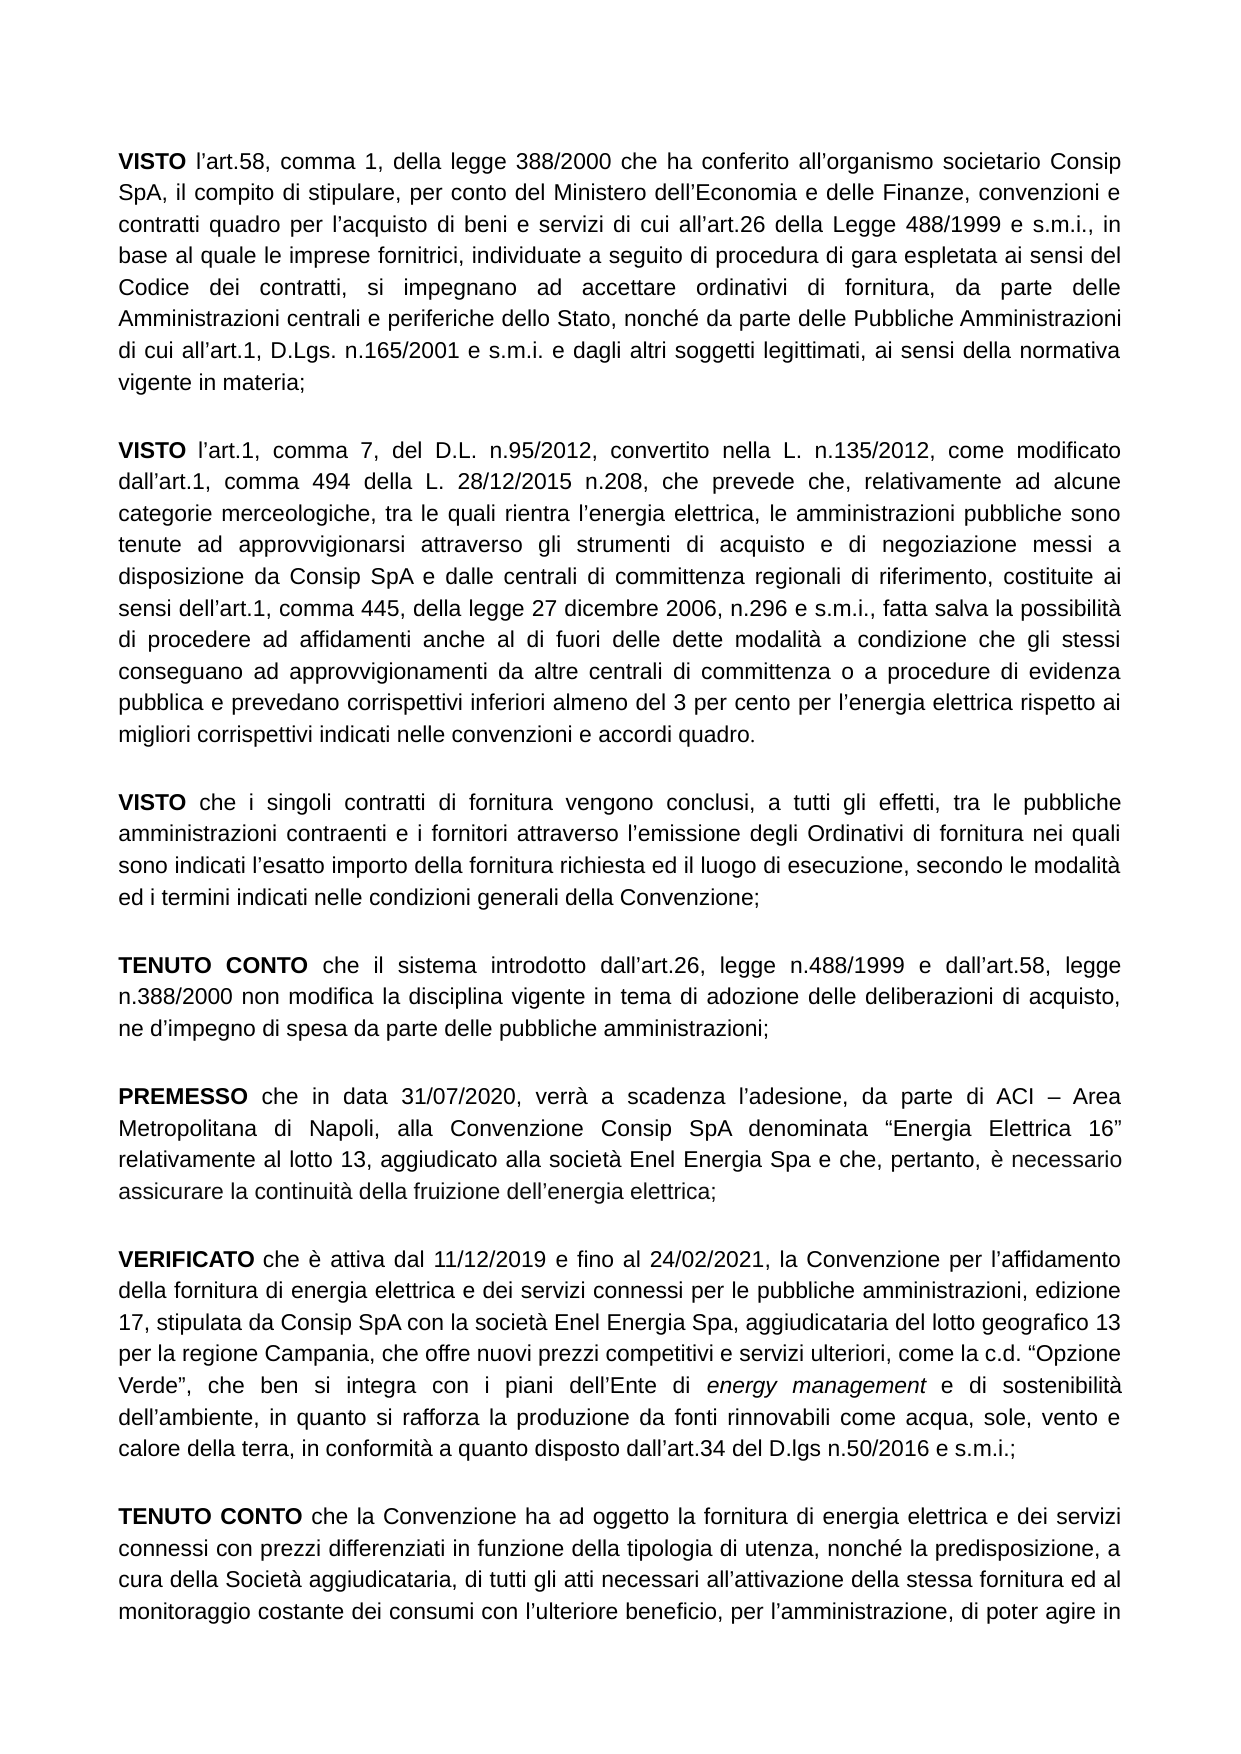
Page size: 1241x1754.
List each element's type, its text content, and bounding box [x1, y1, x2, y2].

text VISTO che i singoli contratti di fornitura vengono conclusi, a tutti gli effetti, tra le pubbliche amministrazioni contraenti e i fornitori attraverso l’emissione degli Ordinativi di fornitura nei quali sono indicati l’esatto importo della fornitura richiesta ed il luogo di esecuzione, secondo le modalità ed i termini indicati nelle condizioni generali della Convenzione; [118, 789, 1122, 910]
text VISTO l’art.1, comma 7, del D.L. n.95/2012, convertito nella L. n.135/2012, come modificato dall’art.1, comma 494 della L. 28/12/2015 n.208, che prevede che, relativamente ad alcune categorie merceologiche, tra le quali rientra l’energia elettrica, le amministrazioni pubbliche sono tenute ad approvvigionarsi attraverso gli strumenti di acquisto e di negoziazione messi a disposizione da Consip SpA e dalle centrali di committenza regionali di riferimento, costituite ai sensi dell’art.1, comma 445, della legge 27 dicembre 2006, n.296 e s.m.i., fatta salva la possibilità di procedere ad affidamenti anche al di fuori delle dette modalità a condizione che gli stessi conseguano ad approvvigionamenti da altre centrali di committenza o a procedure di evidenza pubblica e prevedano corrispettivi inferiori almeno del 3 per cento per l’energia elettrica rispetto ai migliori corrispettivi indicati nelle convenzioni e accordi quadro. [118, 437, 1122, 747]
text VISTO l’art.58, comma 1, della legge 388/2000 che ha conferito all’organismo societario Consip SpA, il compito di stipulare, per conto del Ministero dell’Economia e delle Finanze, convenzioni e contratti quadro per l’acquisto di beni e servizi di cui all’art.26 della Legge 488/1999 e s.m.i., in base al quale le imprese fornitrici, individuate a seguito di procedura di gara espletata ai sensi del Codice dei contratti, si impegnano ad accettare ordinativi di fornitura, da parte delle Amministrazioni centrali e periferiche dello Stato, nonché da parte delle Pubbliche Amministrazioni di cui all’art.1, D.Lgs. n.165/2001 e s.m.i. e dagli altri soggetti legittimati, ai sensi della normativa vigente in materia; [118, 148, 1122, 395]
text PREMESSO che in data 31/07/2020, verrà a scadenza l’adesione, da parte di ACI – Area Metropolitana di Napoli, alla Convenzione Consip SpA denominata “Energia Elettrica 16” relativamente al lotto 13, aggiudicato alla società Enel Energia Spa e che, pertanto, è necessario assicurare la continuità della fruizione dell’energia elettrica; [118, 1083, 1122, 1204]
text TENUTO CONTO che il sistema introdotto dall’art.26, legge n.488/1999 e dall’art.58, legge n.388/2000 non modifica la disciplina vigente in tema di adozione delle deliberazioni di acquisto, ne d’impegno di spesa da parte delle pubbliche amministrazioni; [118, 952, 1122, 1041]
text TENUTO CONTO che la Convenzione ha ad oggetto la fornitura di energia elettrica e dei servizi connessi con prezzi differenziati in funzione della tipologia di utenza, nonché la predisposizione, a cura della Società aggiudicataria, di tutti gli atti necessari all’attivazione della stessa fornitura ed al monitoraggio costante dei consumi con l’ulteriore beneficio, per l’amministrazione, di poter agire in [118, 1503, 1122, 1624]
text VERIFICATO che è attiva dal 11/12/2019 e fino al 24/02/2021, la Convenzione per l’affidamento della fornitura di energia elettrica e dei servizi connessi per le pubbliche amministrazioni, edizione 17, stipulata da Consip SpA con la società Enel Energia Spa, aggiudicataria del lotto geografico 13 per la regione Campania, che offre nuovi prezzi competitivi e servizi ulteriori, come la c.d. “Opzione Verde”, che ben si integra con i piani dell’Ente di energy management e di sostenibilità dell’ambiente, in quanto si rafforza la produzione da fonti rinnovabili come acqua, sole, vento e calore della terra, in conformità a quanto disposto dall’art.34 del D.lgs n.50/2016 e s.m.i.; [118, 1246, 1122, 1461]
